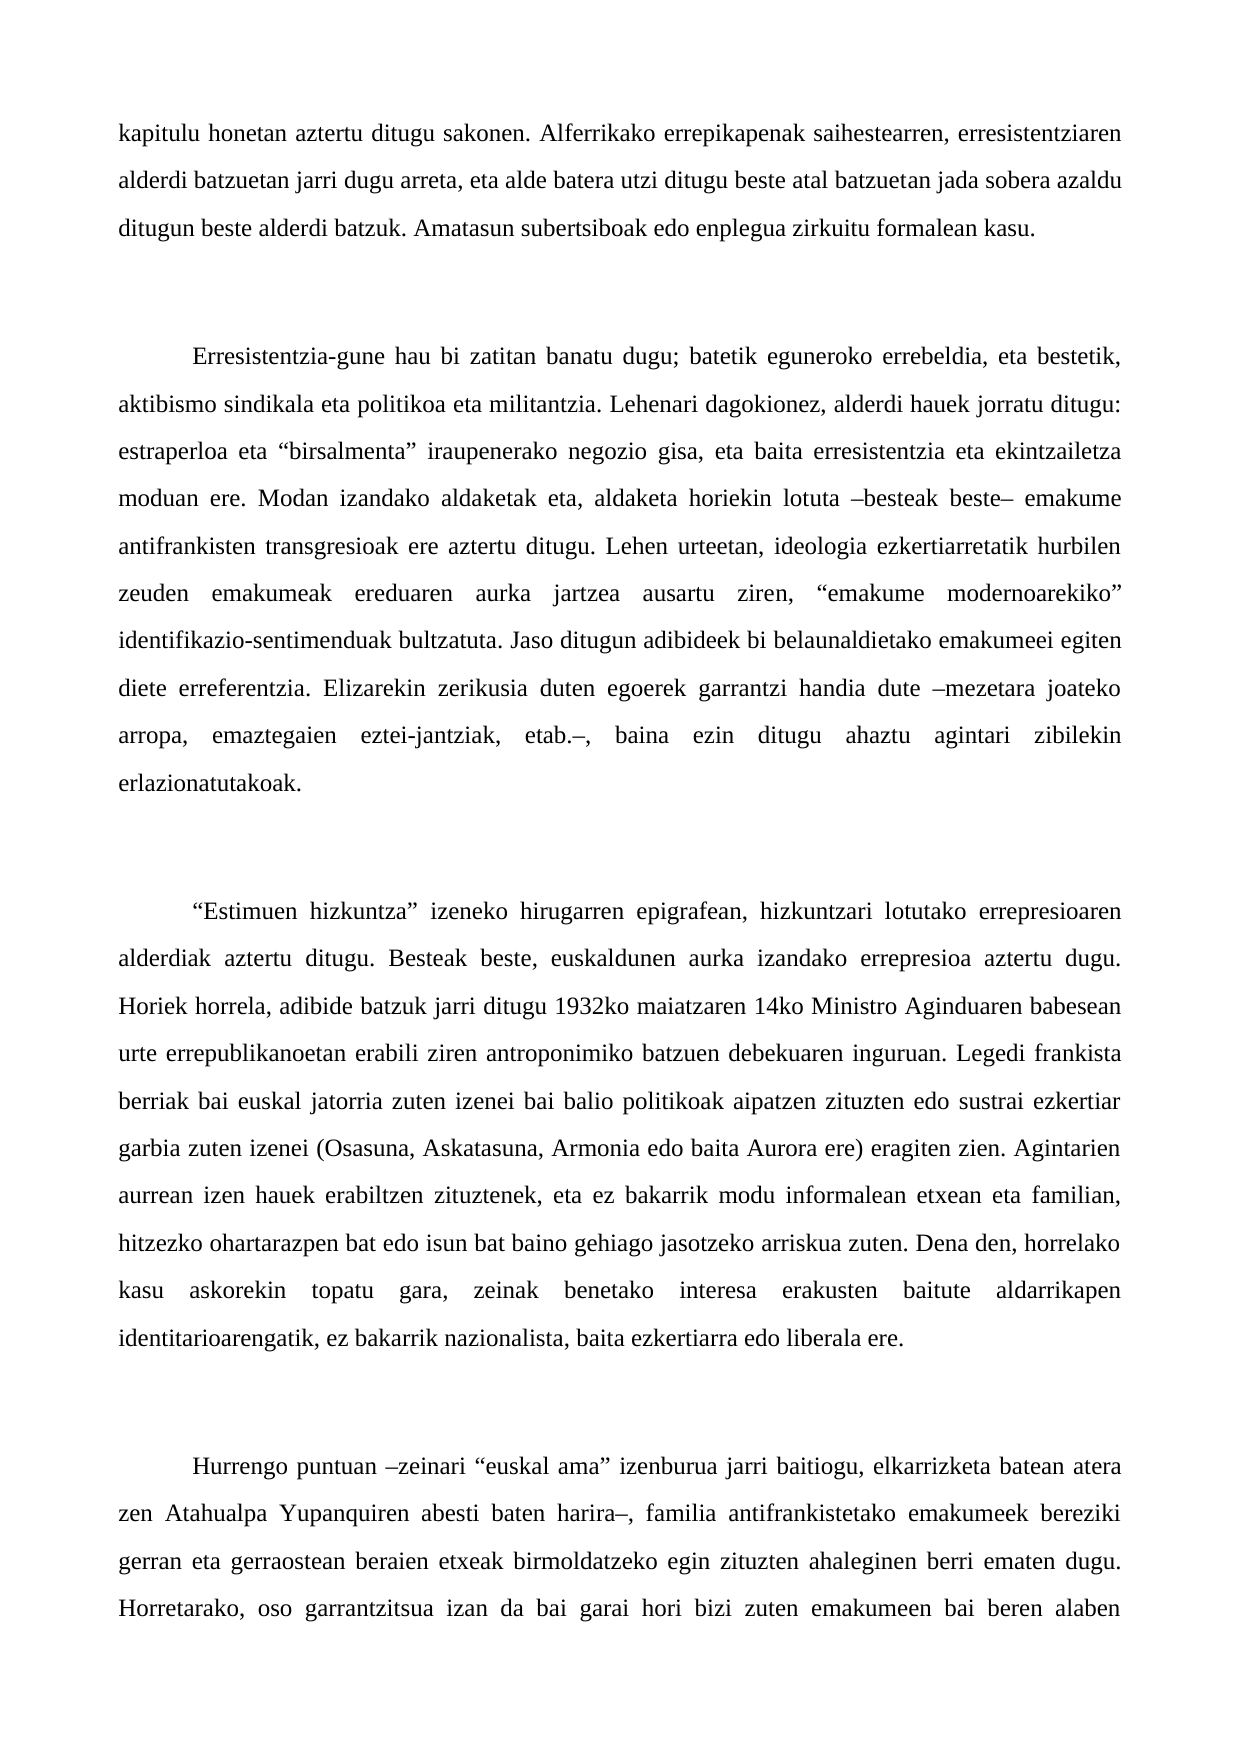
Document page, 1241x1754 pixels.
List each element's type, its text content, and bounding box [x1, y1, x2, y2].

text Hurrengo puntuan –zeinari “euskal ama” izenburua jarri baitiogu, elkarrizketa batean atera zen Atahualpa Yupanquiren abesti baten harira–, familia antifrankistetako emakumeek bereziki gerran eta gerraostean beraien etxeak birmoldatzeko egin zituzten ahaleginen berri ematen dugu. Horretarako, oso garrantzitsua izan da bai garai hori bizi zuten emakumeen bai beren alaben [118, 1451, 1122, 1622]
text Erresistentzia-gune hau bi zatitan banatu dugu; batetik eguneroko errebeldia, eta bestetik, aktibismo sindikala eta politikoa eta militantzia. Lehenari dagokionez, alderdi hauek jorratu ditugu: estraperloa eta “birsalmenta” iraupenerako negozio gisa, eta baita erresistentzia eta ekintzailetza moduan ere. Modan izandako aldaketak eta, aldaketa horiekin lotuta –besteak beste– emakume antifrankisten transgresioak ere aztertu ditugu. Lehen urteetan, ideologia ezkertiarretatik hurbilen zeuden emakumeak ereduaren aurka jartzea ausartu ziren, “emakume modernoarekiko” identifikazio-sentimenduak bultzatuta. Jaso ditugun adibideek bi belaunaldietako emakumeei egiten diete erreferentzia. Elizarekin zerikusia duten egoerek garrantzi handia dute –mezetara joateko arropa, emaztegaien eztei-jantziak, etab.–, baina ezin ditugu ahaztu agintari zibilekin erlazionatutakoak. [118, 341, 1122, 797]
text “Estimuen hizkuntza” izeneko hirugarren epigrafean, hizkuntzari lotutako errepresioaren alderdiak aztertu ditugu. Besteak beste, euskaldunen aurka izandako errepresioa aztertu dugu. Horiek horrela, adibide batzuk jarri ditugu 1932ko maiatzaren 14ko Ministro Aginduaren babesean urte errepublikanoetan erabili ziren antroponimiko batzuen debekuaren inguruan. Legedi frankista berriak bai euskal jatorria zuten izenei bai balio politikoak aipatzen zituzten edo sustrai ezkertiar garbia zuten izenei (Osasuna, Askatasuna, Armonia edo baita Aurora ere) eragiten zien. Agintarien aurrean izen hauek erabiltzen zituztenek, eta ez bakarrik modu informalean etxean eta familian, hitzezko ohartarazpen bat edo isun bat baino gehiago jasotzeko arriskua zuten. Dena den, horrelako kasu askorekin topatu gara, zeinak benetako interesa erakusten baitute aldarrikapen identitarioarengatik, ez bakarrik nazionalista, baita ezkertiarra edo liberala ere. [118, 896, 1122, 1351]
text kapitulu honetan aztertu ditugu sakonen. Alferrikako errepikapenak saihestearren, erresistentziaren alderdi batzuetan jarri dugu arreta, eta alde batera utzi ditugu beste atal batzuetan jada sobera azaldu ditugun beste alderdi batzuk. Amatasun subertsiboak edo enplegua zirkuitu formalean kasu. [118, 118, 1122, 242]
